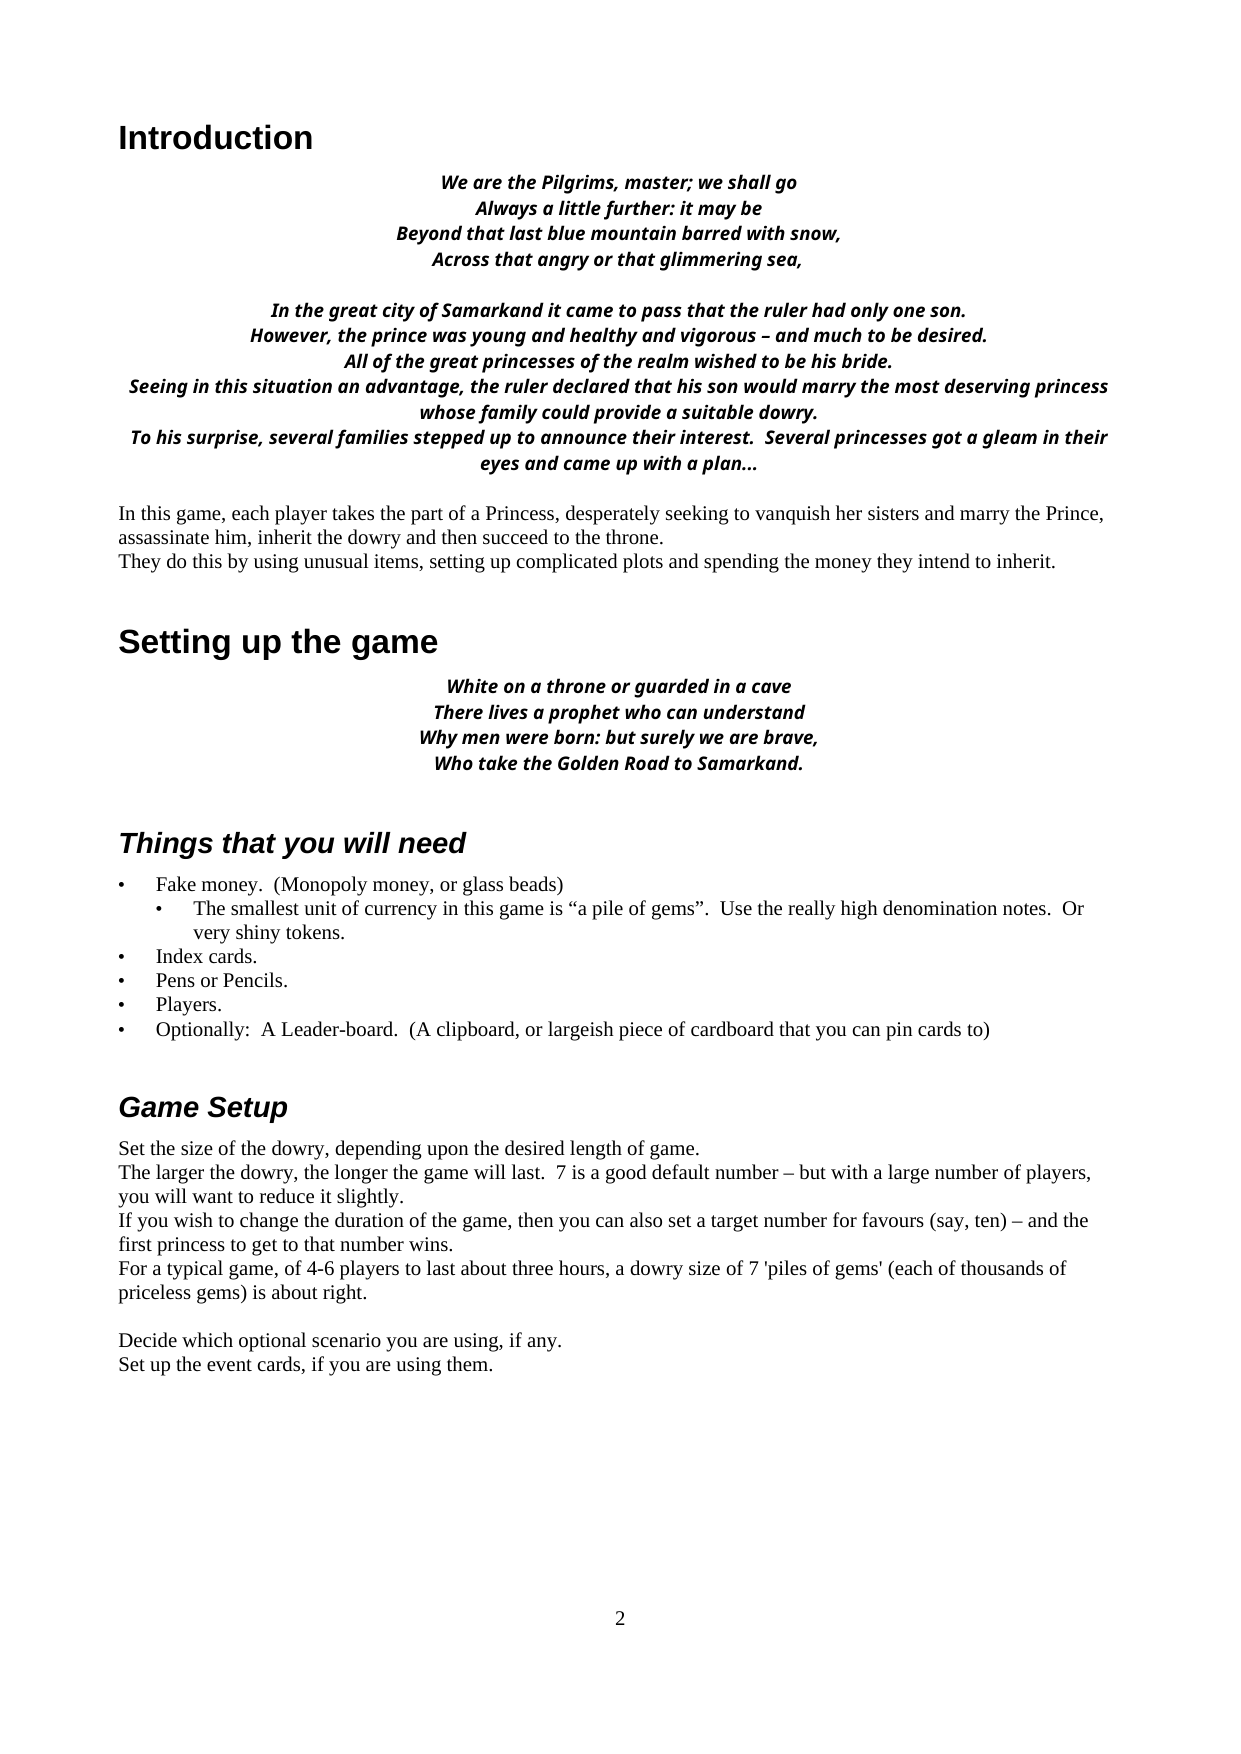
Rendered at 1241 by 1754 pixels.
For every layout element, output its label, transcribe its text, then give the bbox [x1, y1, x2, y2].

text They do this by using unusual items, setting up complicated plots and spending the money they intend to inherit. [118, 549, 1122, 573]
text For a typical game, of 4-6 players to last about three hours, a dowry size of 7 'piles of gems' (each of thousands of priceless gems) is about right. [118, 1256, 1122, 1304]
text In this game, each player takes the part of a Princess, desperately seeking to vanquish her sisters and marry the Prince, assassinate him, inherit the dowry and then succeed to the throne. [118, 501, 1122, 549]
text Decide which optional scenario you are using, if any. [118, 1328, 1122, 1352]
subtitle Things that you will need [118, 826, 1122, 859]
text Set up the event cards, if you are using them. [118, 1352, 1122, 1376]
text White on a throne or guarded in a cave There lives a prophet who can understand Why men were born: but surely we are brave, Who take the Golden Road to Samarkand. [118, 673, 1122, 801]
list Players. [118, 992, 1122, 1016]
text We are the Pilgrims, master; we shall go Always a little further: it may be Beyond that last blue mountain barred with snow, Across that angry or that glimmering sea, [118, 169, 1122, 271]
list Index cards. [118, 944, 1122, 968]
list The smallest unit of currency in this game is “a pile of gems”. Use the really high denomination notes. Or very shiny tokens. [156, 896, 1122, 944]
text Set the size of the dowry, depending upon the desired length of game. [118, 1136, 1122, 1160]
subtitle Game Setup [118, 1089, 1122, 1123]
text The larger the dowry, the longer the game will last. 7 is a good default number – but with a large number of players, you will want to reduce it slightly. [118, 1160, 1122, 1208]
text All of the great princesses of the realm wished to be his bride. [118, 348, 1122, 373]
text To his surprise, several families stepped up to announce their interest. Several princesses got a gleam in their eyes and came up with a plan... [118, 424, 1122, 476]
list Fake money. (Monopoly money, or glass beads) [118, 872, 1122, 896]
text However, the prince was young and healthy and vigorous – and much to be desired. [118, 322, 1122, 348]
list Pens or Pencils. [118, 968, 1122, 992]
text Seeing in this situation an advantage, the ruler declared that his son would marry the most deserving princess whose family could provide a suitable dowry. [118, 373, 1122, 424]
subtitle Setting up the game [118, 622, 1122, 661]
text In the great city of Samarkand it came to pass that the ruler had only one son. [118, 297, 1122, 322]
list Optionally: A Leader-board. (A clipboard, or largeish piece of cardboard that you can pin cards to) [118, 1016, 1122, 1041]
text If you wish to change the duration of the game, then you can also set a target number for favours (say, ten) – and the first princess to get to that number wins. [118, 1208, 1122, 1256]
subtitle Introduction [118, 118, 1122, 157]
